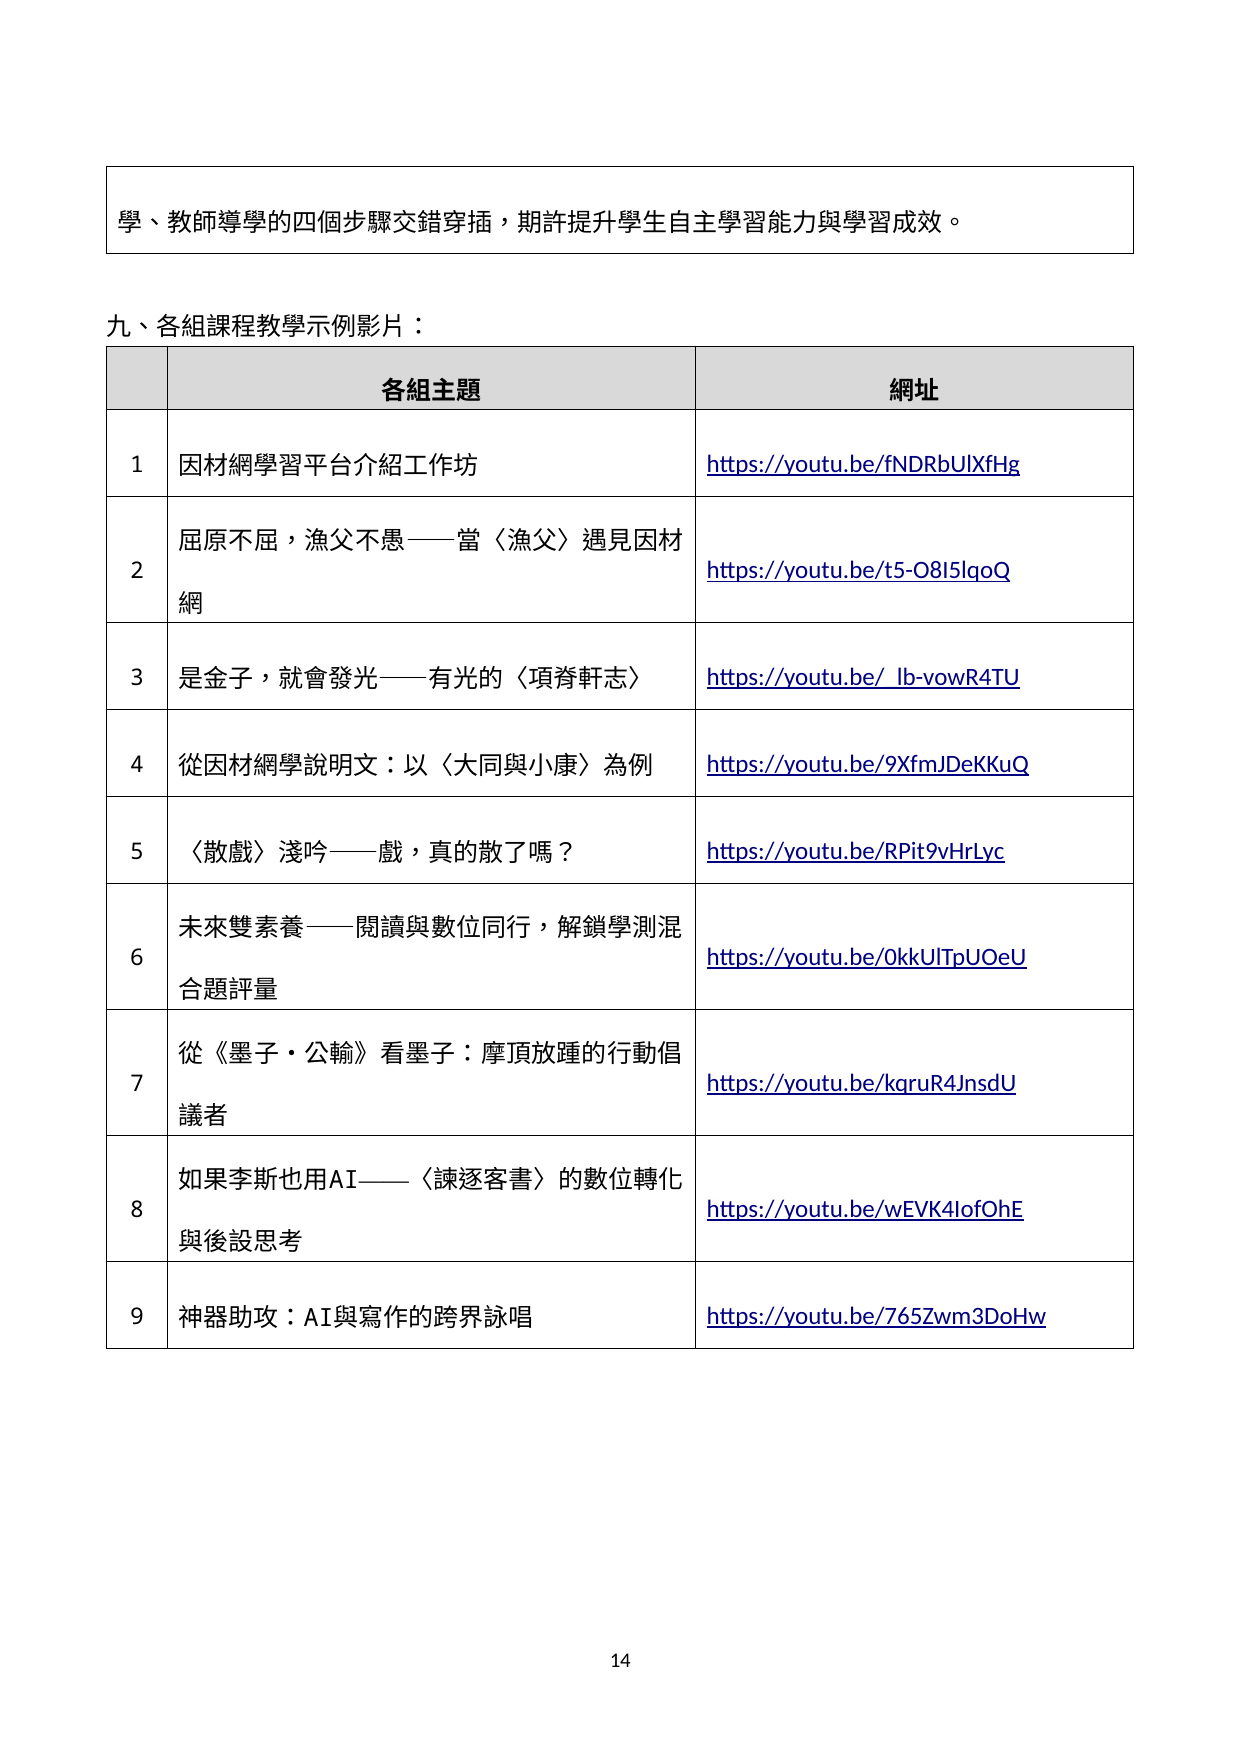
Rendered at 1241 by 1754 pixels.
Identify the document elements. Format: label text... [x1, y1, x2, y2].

table_cell 5 [107, 797, 167, 883]
table_cell https://youtu.be/9XfmJDeKKuQ [696, 710, 1133, 796]
table_cell 1 [107, 410, 167, 496]
table_cell https://youtu.be/wEVK4IofOhE [696, 1136, 1133, 1261]
table_cell 6 [107, 884, 167, 1009]
table_cell 未來雙素養——閱讀與數位同行，解鎖學測混合題評量 [168, 884, 695, 1009]
table_header 網址 [696, 347, 1133, 409]
table_cell https://youtu.be/fNDRbUlXfHg [696, 410, 1133, 496]
table_cell 7 [107, 1010, 167, 1135]
table_cell 是金子，就會發光——有光的〈項脊軒志〉 [168, 623, 695, 709]
table_cell https://youtu.be/0kkUlTpUOeU [696, 884, 1133, 1009]
text 九、各組課程教學示例影片： [106, 283, 1134, 346]
table_cell 神器助攻：AI與寫作的跨界詠唱 [168, 1262, 695, 1348]
table_cell https://youtu.be/_lb-vowR4TU [696, 623, 1133, 709]
table_cell https://youtu.be/kqruR4JnsdU [696, 1010, 1133, 1135]
table_header 學、教師導學的四個步驟交錯穿插，期許提升學生自主學習能力與學習成效。 [107, 167, 1133, 253]
table_cell 3 [107, 623, 167, 709]
table_cell 從《墨子・公輸》看墨子：摩頂放踵的行動倡議者 [168, 1010, 695, 1135]
table_cell https://youtu.be/t5-O8I5lqoQ [696, 497, 1133, 622]
table_cell 因材網學習平台介紹工作坊 [168, 410, 695, 496]
table_cell 8 [107, 1136, 167, 1261]
table_cell https://youtu.be/RPit9vHrLyc [696, 797, 1133, 883]
table_header [107, 347, 167, 409]
table_cell 如果李斯也用AI——〈諫逐客書〉的數位轉化與後設思考 [168, 1136, 695, 1261]
table_cell 4 [107, 710, 167, 796]
table_cell 屈原不屈，漁父不愚——當〈漁父〉遇見因材網 [168, 497, 695, 622]
table_cell 從因材網學說明文：以〈大同與小康〉為例 [168, 710, 695, 796]
table_header 各組主題 [168, 347, 695, 409]
table_cell 2 [107, 497, 167, 622]
table_cell 9 [107, 1262, 167, 1348]
table_cell https://youtu.be/765Zwm3DoHw [696, 1262, 1133, 1348]
table_cell 〈散戲〉淺吟——戲，真的散了嗎？ [168, 797, 695, 883]
